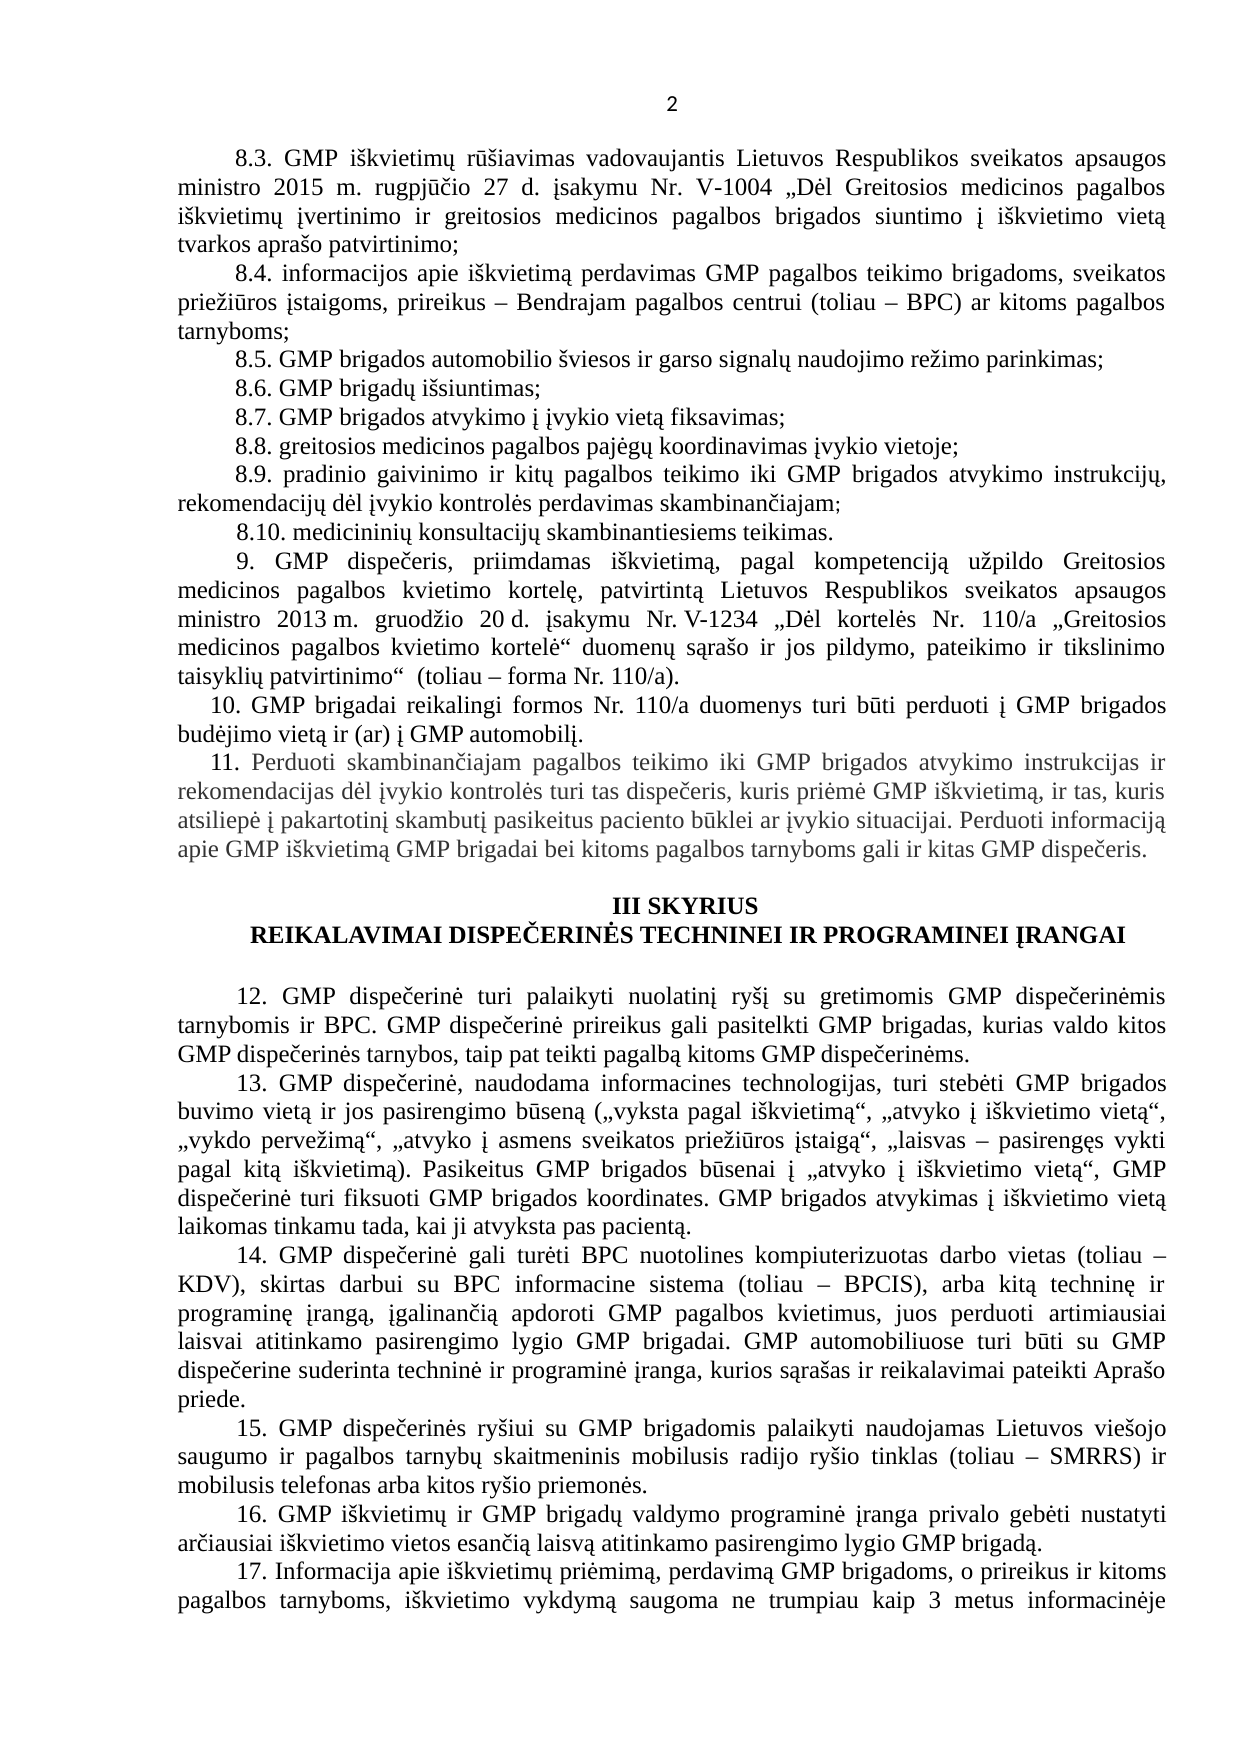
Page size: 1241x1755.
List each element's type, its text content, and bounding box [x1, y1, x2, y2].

text 10. GMP brigadai reikalingi formos Nr. 110/a duomenys turi būti perduoti į GMP brigados budėjimo vietą ir (ar) į GMP automobilį. [177, 690, 1167, 747]
text 16. GMP iškvietimų ir GMP brigadų valdymo programinė įranga privalo gebėti nustatyti arčiausiai iškvietimo vietos esančią laisvą atitinkamo pasirengimo lygio GMP brigadą. [177, 1499, 1167, 1556]
text 12. GMP dispečerinė turi palaikyti nuolatinį ryšį su gretimomis GMP dispečerinėmis tarnybomis ir BPC. GMP dispečerinė prireikus gali pasitelkti GMP brigadas, kurias valdo kitos GMP dispečerinės tarnybos, taip pat teikti pagalbą kitoms GMP dispečerinėms. [177, 981, 1167, 1068]
text 8.4. informacijos apie iškvietimą perdavimas GMP pagalbos teikimo brigadoms, sveikatos priežiūros įstaigoms, prireikus – Bendrajam pagalbos centrui (toliau – BPC) ar kitoms pagalbos tarnyboms; [177, 258, 1167, 344]
text 8.6. GMP brigadų išsiuntimas; [177, 373, 1167, 402]
text 14. GMP dispečerinė gali turėti BPC nuotolines kompiuterizuotas darbo vietas (toliau – KDV), skirtas darbui su BPC informacine sistema (toliau – BPCIS), arba kitą techninę ir programinę įrangą, įgalinančią apdoroti GMP pagalbos kvietimus, juos perduoti artimiausiai laisvai atitinkamo pasirengimo lygio GMP brigadai. GMP automobiliuose turi būti su GMP dispečerine suderinta techninė ir programinė įranga, kurios sąrašas ir reikalavimai pateikti Aprašo priede. [177, 1240, 1167, 1413]
text 17. Informacija apie iškvietimų priėmimą, perdavimą GMP brigadoms, o prireikus ir kitoms pagalbos tarnyboms, iškvietimo vykdymą saugoma ne trumpiau kaip 3 metus informacinėje [177, 1556, 1167, 1614]
text 8.5. GMP brigados automobilio šviesos ir garso signalų naudojimo režimo parinkimas; [177, 344, 1167, 373]
text REIKALAVIMAI DISPEČERINĖS TECHNINEI IR PROGRAMINEI ĮRANGAI [177, 920, 1167, 949]
text 8.10. medicininių konsultacijų skambinantiesiems teikimas. [177, 517, 1167, 546]
text 9. GMP dispečeris, priimdamas iškvietimą, pagal kompetenciją užpildo Greitosios medicinos pagalbos kvietimo kortelę, patvirtintą Lietuvos Respublikos sveikatos apsaugos ministro 2013 m. gruodžio 20 d. įsakymu Nr. V-1234 „Dėl kortelės Nr. 110/a „Greitosios medicinos pagalbos kvietimo kortelė“ duomenų sąrašo ir jos pildymo, pateikimo ir tikslinimo taisyklių patvirtinimo“ (toliau – forma Nr. 110/a). [177, 546, 1167, 690]
text 8.3. GMP iškvietimų rūšiavimas vadovaujantis Lietuvos Respublikos sveikatos apsaugos ministro 2015 m. rugpjūčio 27 d. įsakymu Nr. V-1004 „Dėl Greitosios medicinos pagalbos iškvietimų įvertinimo ir greitosios medicinos pagalbos brigados siuntimo į iškvietimo vietą tvarkos aprašo patvirtinimo; [177, 143, 1167, 258]
text 8.9. pradinio gaivinimo ir kitų pagalbos teikimo iki GMP brigados atvykimo instrukcijų, rekomendacijų dėl įvykio kontrolės perdavimas skambinančiajam; [177, 459, 1167, 517]
text III SKYRIUS [177, 891, 1167, 920]
text 8.7. GMP brigados atvykimo į įvykio vietą fiksavimas; [177, 402, 1167, 431]
text 8.8. greitosios medicinos pagalbos pajėgų koordinavimas įvykio vietoje; [177, 431, 1167, 459]
text 11. Perduoti skambinančiajam pagalbos teikimo iki GMP brigados atvykimo instrukcijas ir rekomendacijas dėl įvykio kontrolės turi tas dispečeris, kuris priėmė GMP iškvietimą, ir tas, kuris atsiliepė į pakartotinį skambutį pasikeitus paciento būklei ar įvykio situacijai. Perduoti informaciją apie GMP iškvietimą GMP brigadai bei kitoms pagalbos tarnyboms gali ir kitas GMP dispečeris. [177, 747, 1167, 862]
text 13. GMP dispečerinė, naudodama informacines technologijas, turi stebėti GMP brigados buvimo vietą ir jos pasirengimo būseną („vyksta pagal iškvietimą“, „atvyko į iškvietimo vietą“, „vykdo pervežimą“, „atvyko į asmens sveikatos priežiūros įstaigą“, „laisvas – pasirengęs vykti pagal kitą iškvietimą). Pasikeitus GMP brigados būsenai į „atvyko į iškvietimo vietą“, GMP dispečerinė turi fiksuoti GMP brigados koordinates. GMP brigados atvykimas į iškvietimo vietą laikomas tinkamu tada, kai ji atvyksta pas pacientą. [177, 1068, 1167, 1240]
text 15. GMP dispečerinės ryšiui su GMP brigadomis palaikyti naudojamas Lietuvos viešojo saugumo ir pagalbos tarnybų skaitmeninis mobilusis radijo ryšio tinklas (toliau – SMRRS) ir mobilusis telefonas arba kitos ryšio priemonės. [177, 1413, 1167, 1499]
